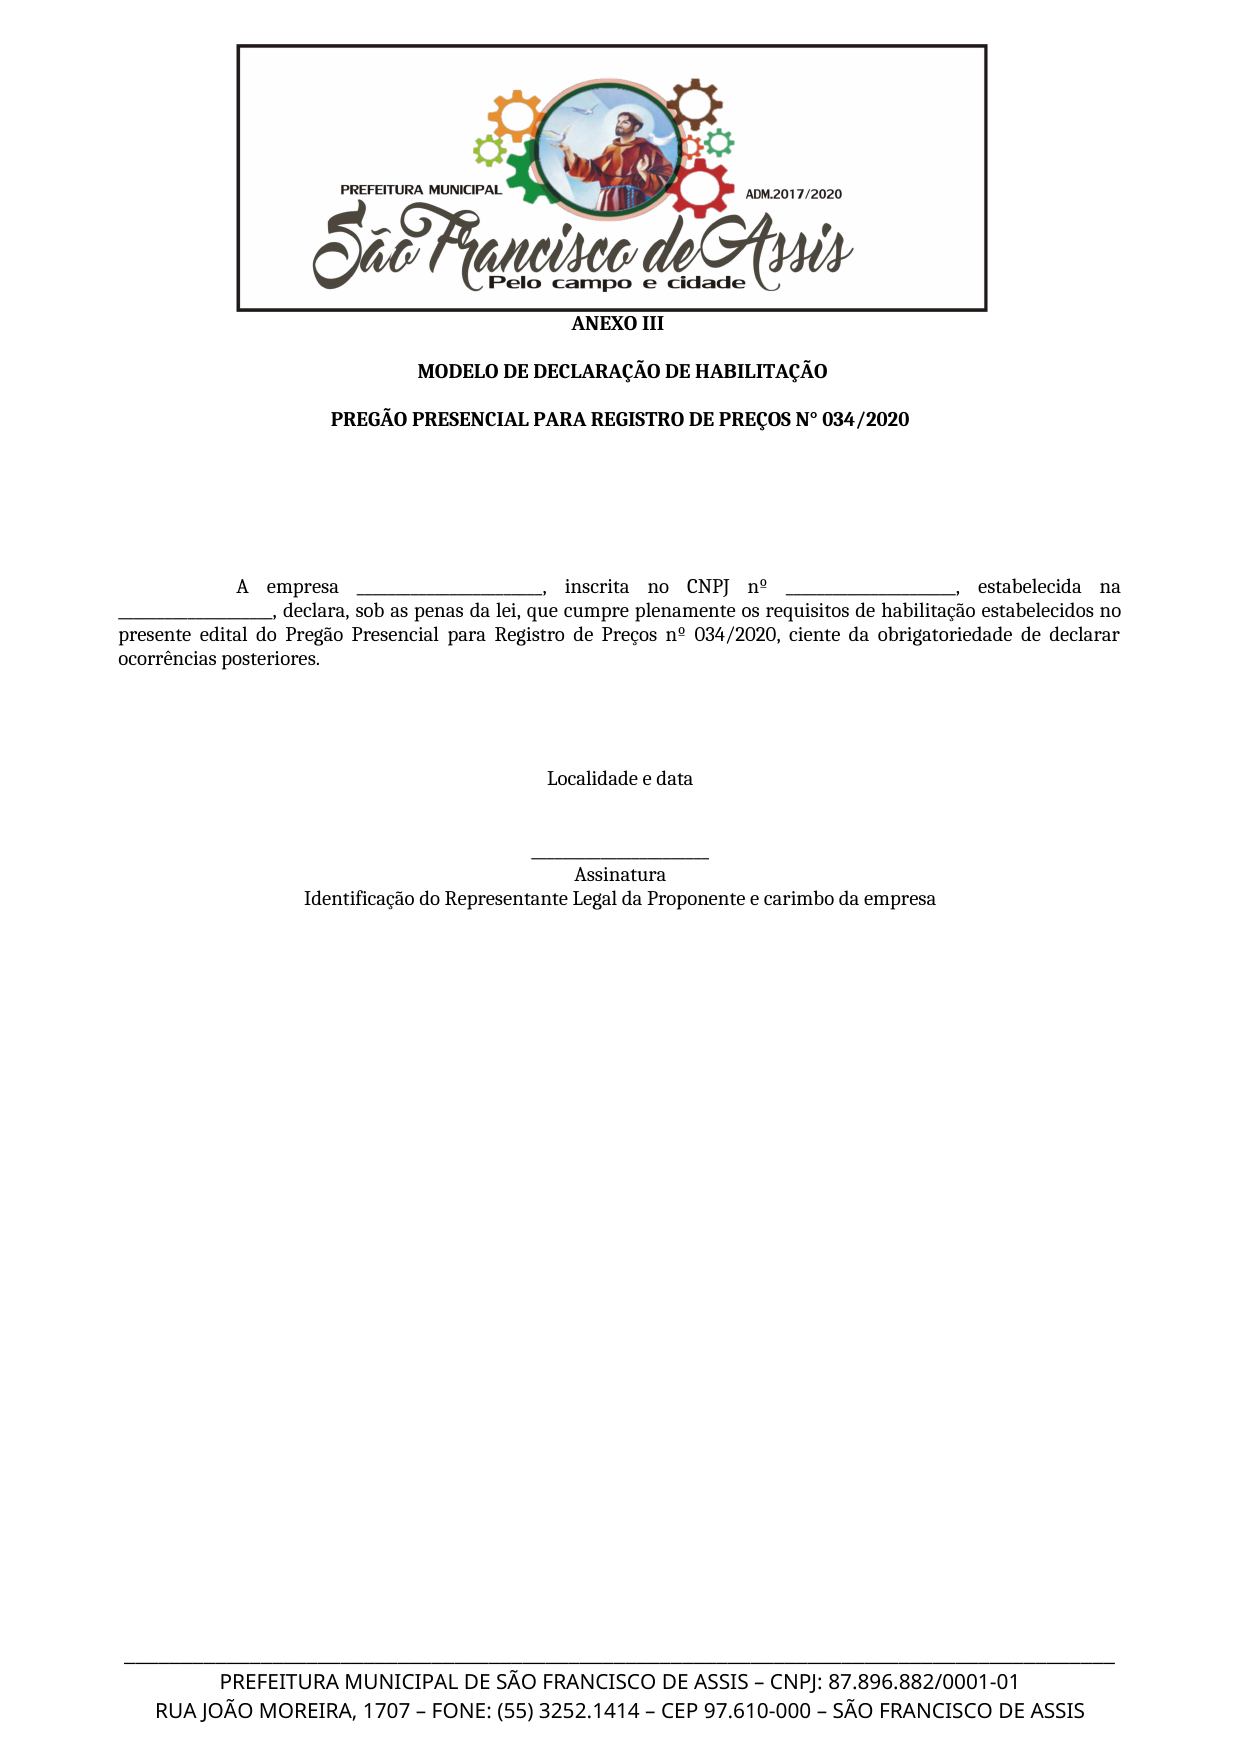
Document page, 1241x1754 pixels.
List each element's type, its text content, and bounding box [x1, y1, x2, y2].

text Assinatura [118, 863, 1122, 887]
text Localidade e data [118, 767, 1122, 791]
text A empresa ________________________­­­­­­­­­­­­, inscrita no CNPJ nº ______________________, estabelecida na ____________________, declara, sob as penas da lei, que cumpre plenamente os requisitos de habilitação estabelecidos no presente edital do Pregão Presencial para Registro de Preços nº 034/2020, ciente da obrigatoriedade de declarar ocorrências posteriores. [118, 575, 1122, 671]
text MODELO DE DECLARAÇÃO DE HABILITAÇÃO [118, 359, 1122, 383]
text PREGÃO PRESENCIAL PARA REGISTRO DE PREÇOS N° 034/2020 [118, 407, 1122, 431]
text _______________________ [118, 839, 1122, 863]
text Identificação do Representante Legal da Proponente e carimbo da empresa [118, 887, 1122, 911]
text ANEXO III [118, 312, 1122, 336]
